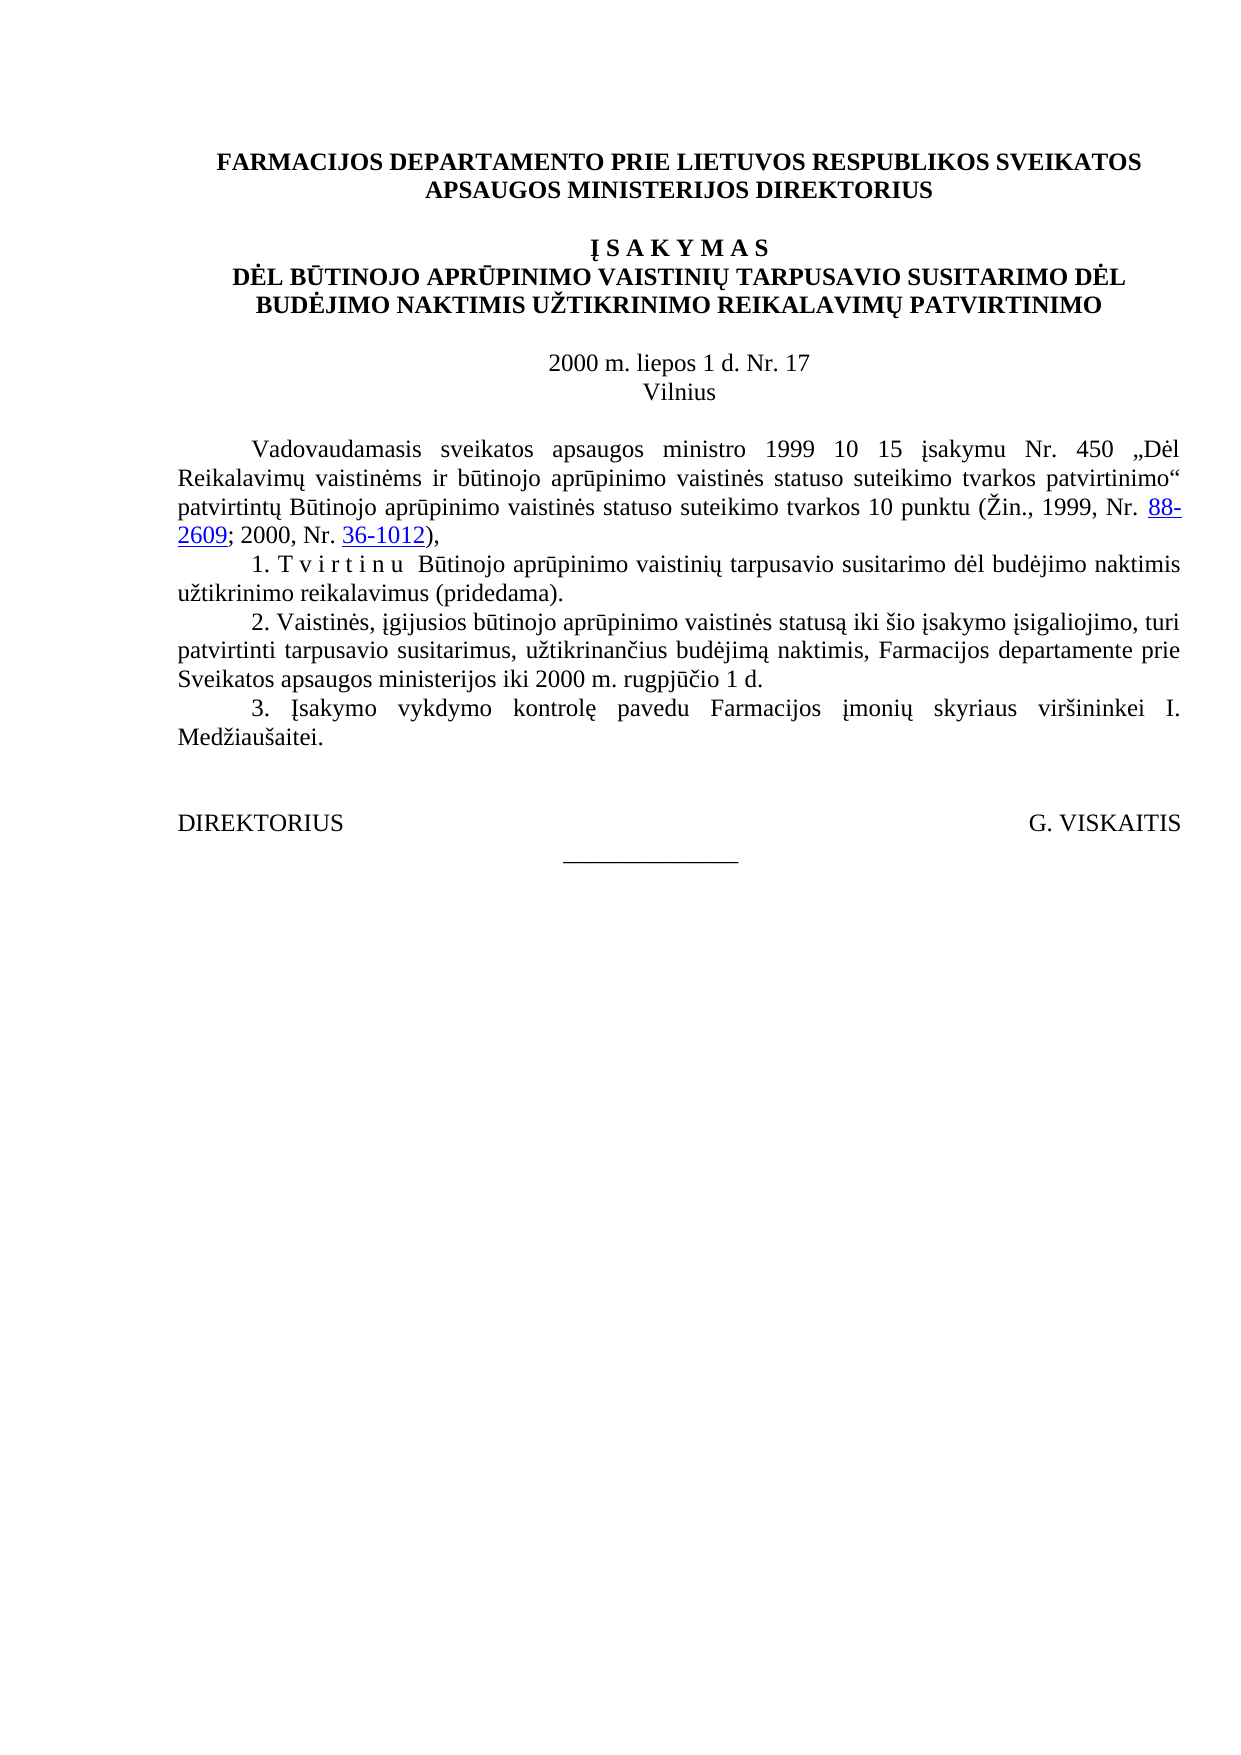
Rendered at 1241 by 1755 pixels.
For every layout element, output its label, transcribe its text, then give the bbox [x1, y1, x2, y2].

text Vilnius [177, 377, 1181, 406]
text ______________ [177, 837, 1181, 866]
text 2000 m. liepos 1 d. Nr. 17 [177, 348, 1181, 377]
text FARMACIJOS DEPARTAMENTO PRIE LIETUVOS RESPUBLIKOS SVEIKATOS APSAUGOS MINISTERIJOS DIREKTORIUS [177, 147, 1181, 204]
text Vadovaudamasis sveikatos apsaugos ministro 1999 10 15 įsakymu Nr. 450 „Dėl Reikalavimų vaistinėms ir būtinojo aprūpinimo vaistinės statuso suteikimo tvarkos patvirtinimo“ patvirtintų Būtinojo aprūpinimo vaistinės statuso suteikimo tvarkos 10 punktu (Žin., 1999, Nr. 88-2609; 2000, Nr. 36-1012), [177, 434, 1181, 549]
text 3. Įsakymo vykdymo kontrolę pavedu Farmacijos įmonių skyriaus viršininkei I. Medžiaušaitei. [177, 693, 1181, 751]
text 2. Vaistinės, įgijusios būtinojo aprūpinimo vaistinės statusą iki šio įsakymo įsigaliojimo, turi patvirtinti tarpusavio susitarimus, užtikrinančius budėjimą naktimis, Farmacijos departamente prie Sveikatos apsaugos ministerijos iki 2000 m. rugpjūčio 1 d. [177, 607, 1181, 693]
text DĖL BŪTINOJO APRŪPINIMO VAISTINIŲ TARPUSAVIO SUSITARIMO DĖL BUDĖJIMO NAKTIMIS UŽTIKRINIMO REIKALAVIMŲ PATVIRTINIMO [177, 262, 1181, 319]
text 1. Tvirtinu Būtinojo aprūpinimo vaistinių tarpusavio susitarimo dėl budėjimo naktimis užtikrinimo reikalavimus (pridedama). [177, 549, 1181, 607]
text Į S A K Y M A S [177, 233, 1181, 262]
text Direktorius G. Viskaitis [177, 808, 1181, 837]
